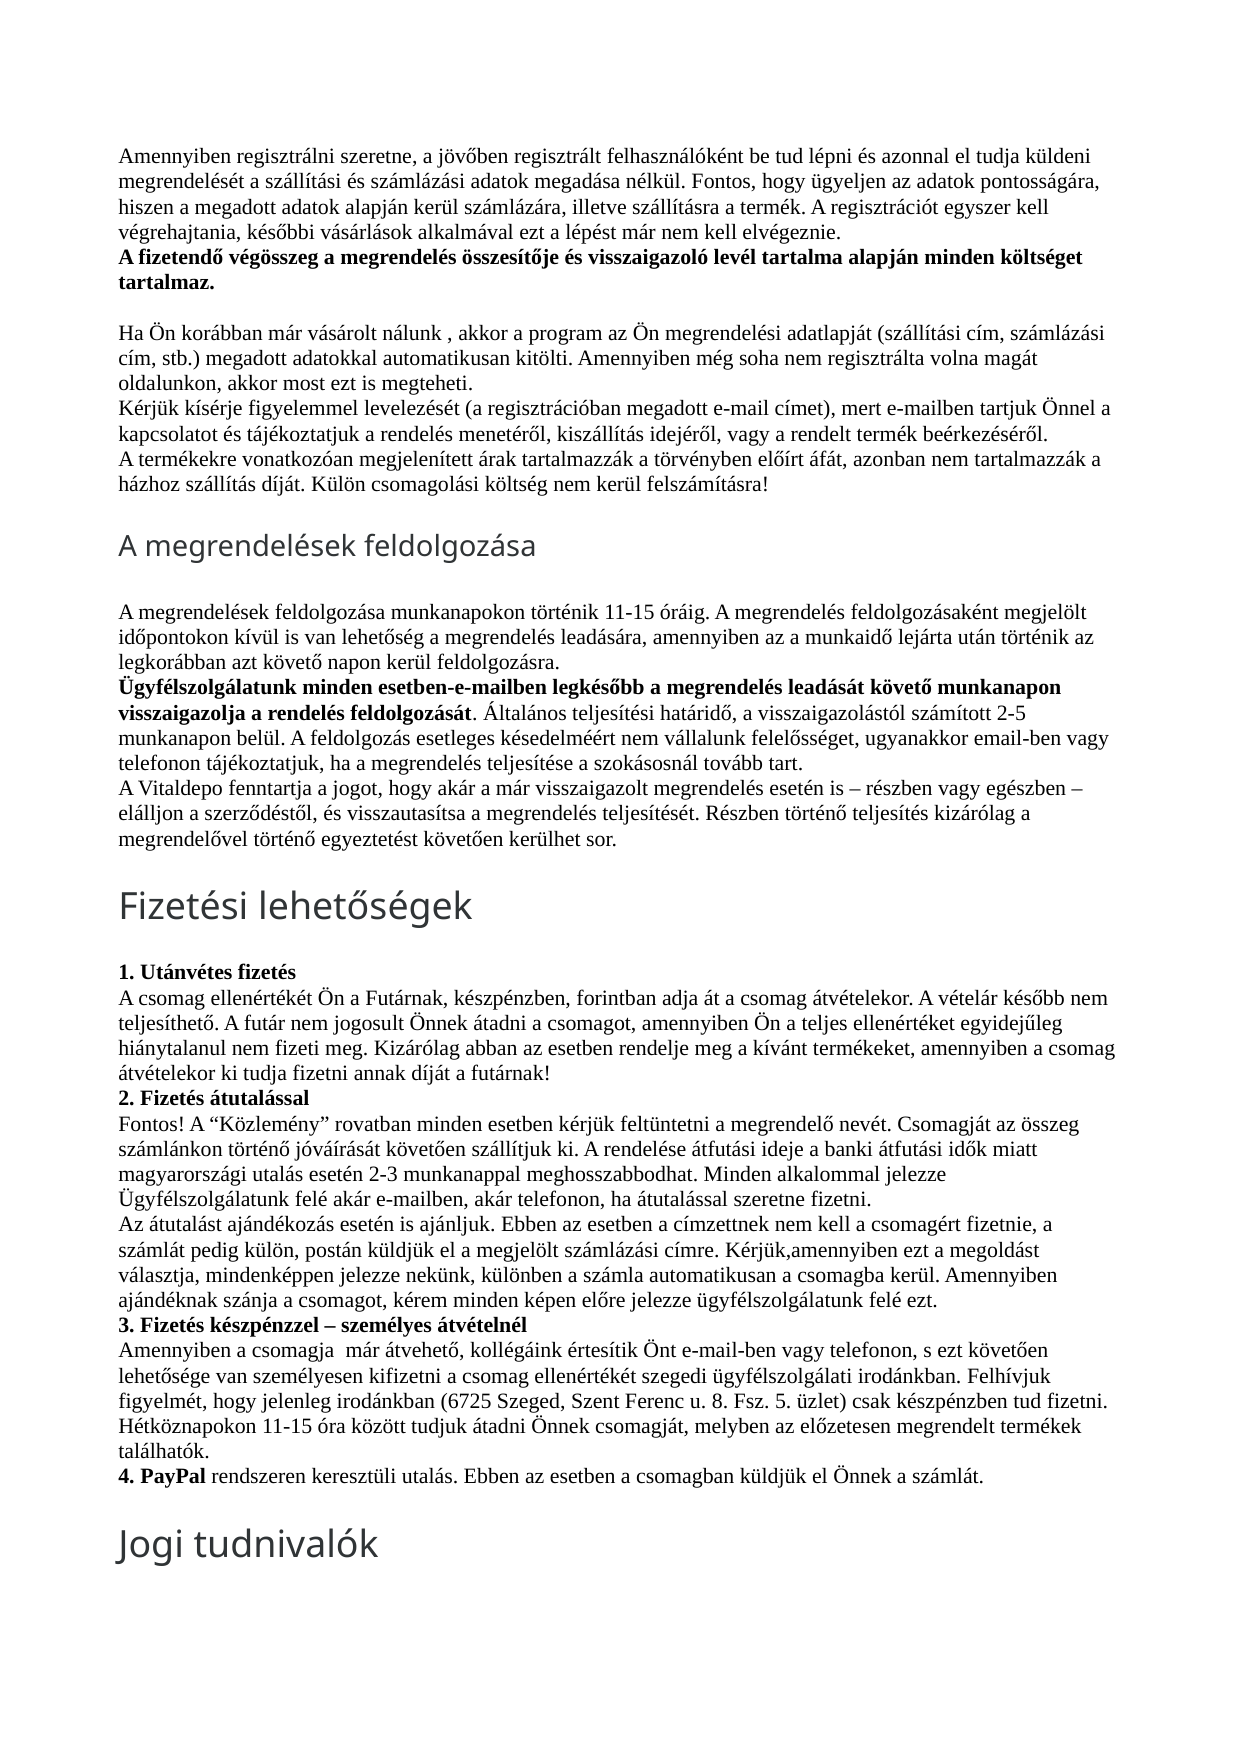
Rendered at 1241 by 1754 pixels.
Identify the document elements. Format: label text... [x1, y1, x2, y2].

text A termékekre vonatkozóan megjelenített árak tartalmazzák a törvényben előírt áfát, azonban nem tartalmazzák a házhoz szállítás díját. Külön csomagolási költség nem kerül felszámításra! [118, 446, 1122, 496]
text A fizetendő végösszeg a megrendelés összesítője és visszaigazoló levél tartalma alapján minden költséget tartalmaz. [118, 244, 1122, 294]
text Amennyiben regisztrálni szeretne, a jövőben regisztrált felhasználóként be tud lépni és azonnal el tudja küldeni megrendelését a szállítási és számlázási adatok megadása nélkül. Fontos, hogy ügyeljen az adatok pontosságára, hiszen a megadott adatok alapján kerül számlázára, illetve szállításra a termék. A regisztrációt egyszer kell végrehajtania, későbbi vásárlások alkalmával ezt a lépést már nem kell elvégeznie. [118, 143, 1122, 244]
text Amennyiben a csomagja már átvehető, kollégáink értesítik Önt e-mail-ben vagy telefonon, s ezt követően lehetősége van személyesen kifizetni a csomag ellenértékét szegedi ügyfélszolgálati irodánkban. Felhívjuk figyelmét, hogy jelenleg irodánkban (6725 Szeged, Szent Ferenc u. 8. Fsz. 5. üzlet) csak készpénzben tud fizetni. Hétköznapokon 11-15 óra között tudjuk átadni Önnek csomagját, melyben az előzetesen megrendelt termékek találhatók. [118, 1337, 1122, 1463]
text Ha Ön korábban már vásárolt nálunk , akkor a program az Ön megrendelési adatlapját (szállítási cím, számlázási cím, stb.) megadott adatokkal automatikusan kitölti. Amennyiben még soha nem regisztrálta volna magát oldalunkon, akkor most ezt is megteheti. [118, 320, 1122, 395]
text Az átutalást ajándékozás esetén is ajánljuk. Ebben az esetben a címzettnek nem kell a csomagért fizetnie, a számlát pedig külön, postán küldjük el a megjelölt számlázási címre. Kérjük,amennyiben ezt a megoldást választja, mindenképpen jelezze nekünk, különben a számla automatikusan a csomagba kerül. Amennyiben ajándéknak szánja a csomagot, kérem minden képen előre jelezze ügyfélszolgálatunk felé ezt. [118, 1211, 1122, 1312]
text Kérjük kísérje figyelemmel levelezését (a regisztrációban megadott e-mail címet), mert e-mailben tartjuk Önnel a kapcsolatot és tájékoztatjuk a rendelés menetéről, kiszállítás idejéről, vagy a rendelt termék beérkezéséről. [118, 395, 1122, 446]
text Fontos! A “Közlemény” rovatban minden esetben kérjük feltüntetni a megrendelő nevét. Csomagját az összeg számlánkon történő jóváírását követően szállítjuk ki. A rendelése átfutási ideje a banki átfutási idők miatt magyarországi utalás esetén 2-3 munkanappal meghosszabbodhat. Minden alkalommal jelezze Ügyfélszolgálatunk felé akár e-mailben, akár telefonon, ha átutalással szeretne fizetni. [118, 1111, 1122, 1211]
text 3. Fizetés készpénzzel – személyes átvételnél [118, 1312, 1122, 1337]
text 4. PayPal rendszeren keresztüli utalás. Ebben az esetben a csomagban küldjük el Önnek a számlát. [118, 1463, 1122, 1489]
subtitle Fizetési lehetőségek [118, 879, 1122, 931]
subtitle Jogi tudnivalók [118, 1517, 1122, 1568]
text 1. Utánvétes fizetés [118, 959, 1122, 984]
text A megrendelések feldolgozása munkanapokon történik 11-15 óráig. A megrendelés feldolgozásaként megjelölt időpontokon kívül is van lehetőség a megrendelés leadására, amennyiben az a munkaidő lejárta után történik az legkorábban azt követő napon kerül feldolgozásra. Ügyfélszolgálatunk minden esetben-e-mailben legkésőbb a megrendelés leadását követő munkanapon visszaigazolja a rendelés feldolgozását. Általános teljesítési határidő, a visszaigazolástól számított 2-5 munkanapon belül. A feldolgozás esetleges késedelméért nem vállalunk felelősséget, ugyanakkor email-ben vagy telefonon tájékoztatjuk, ha a megrendelés teljesítése a szokásosnál tovább tart. A Vitaldepo fenntartja a jogot, hogy akár a már visszaigazolt megrendelés esetén is – részben vagy egészben – elálljon a szerződéstől, és visszautasítsa a megrendelés teljesítését. Részben történő teljesítés kizárólag a megrendelővel történő egyeztetést követően kerülhet sor. [118, 599, 1122, 851]
text A csomag ellenértékét Ön a Futárnak, készpénzben, forintban adja át a csomag átvételekor. A vételár később nem teljesíthető. A futár nem jogosult Önnek átadni a csomagot, amennyiben Ön a teljes ellenértéket egyidejűleg hiánytalanul nem fizeti meg. Kizárólag abban az esetben rendelje meg a kívánt termékeket, amennyiben a csomag átvételekor ki tudja fizetni annak díját a futárnak! [118, 984, 1122, 1085]
subtitle A megrendelések feldolgozása [118, 525, 1122, 565]
text 2. Fizetés átutalással [118, 1085, 1122, 1111]
